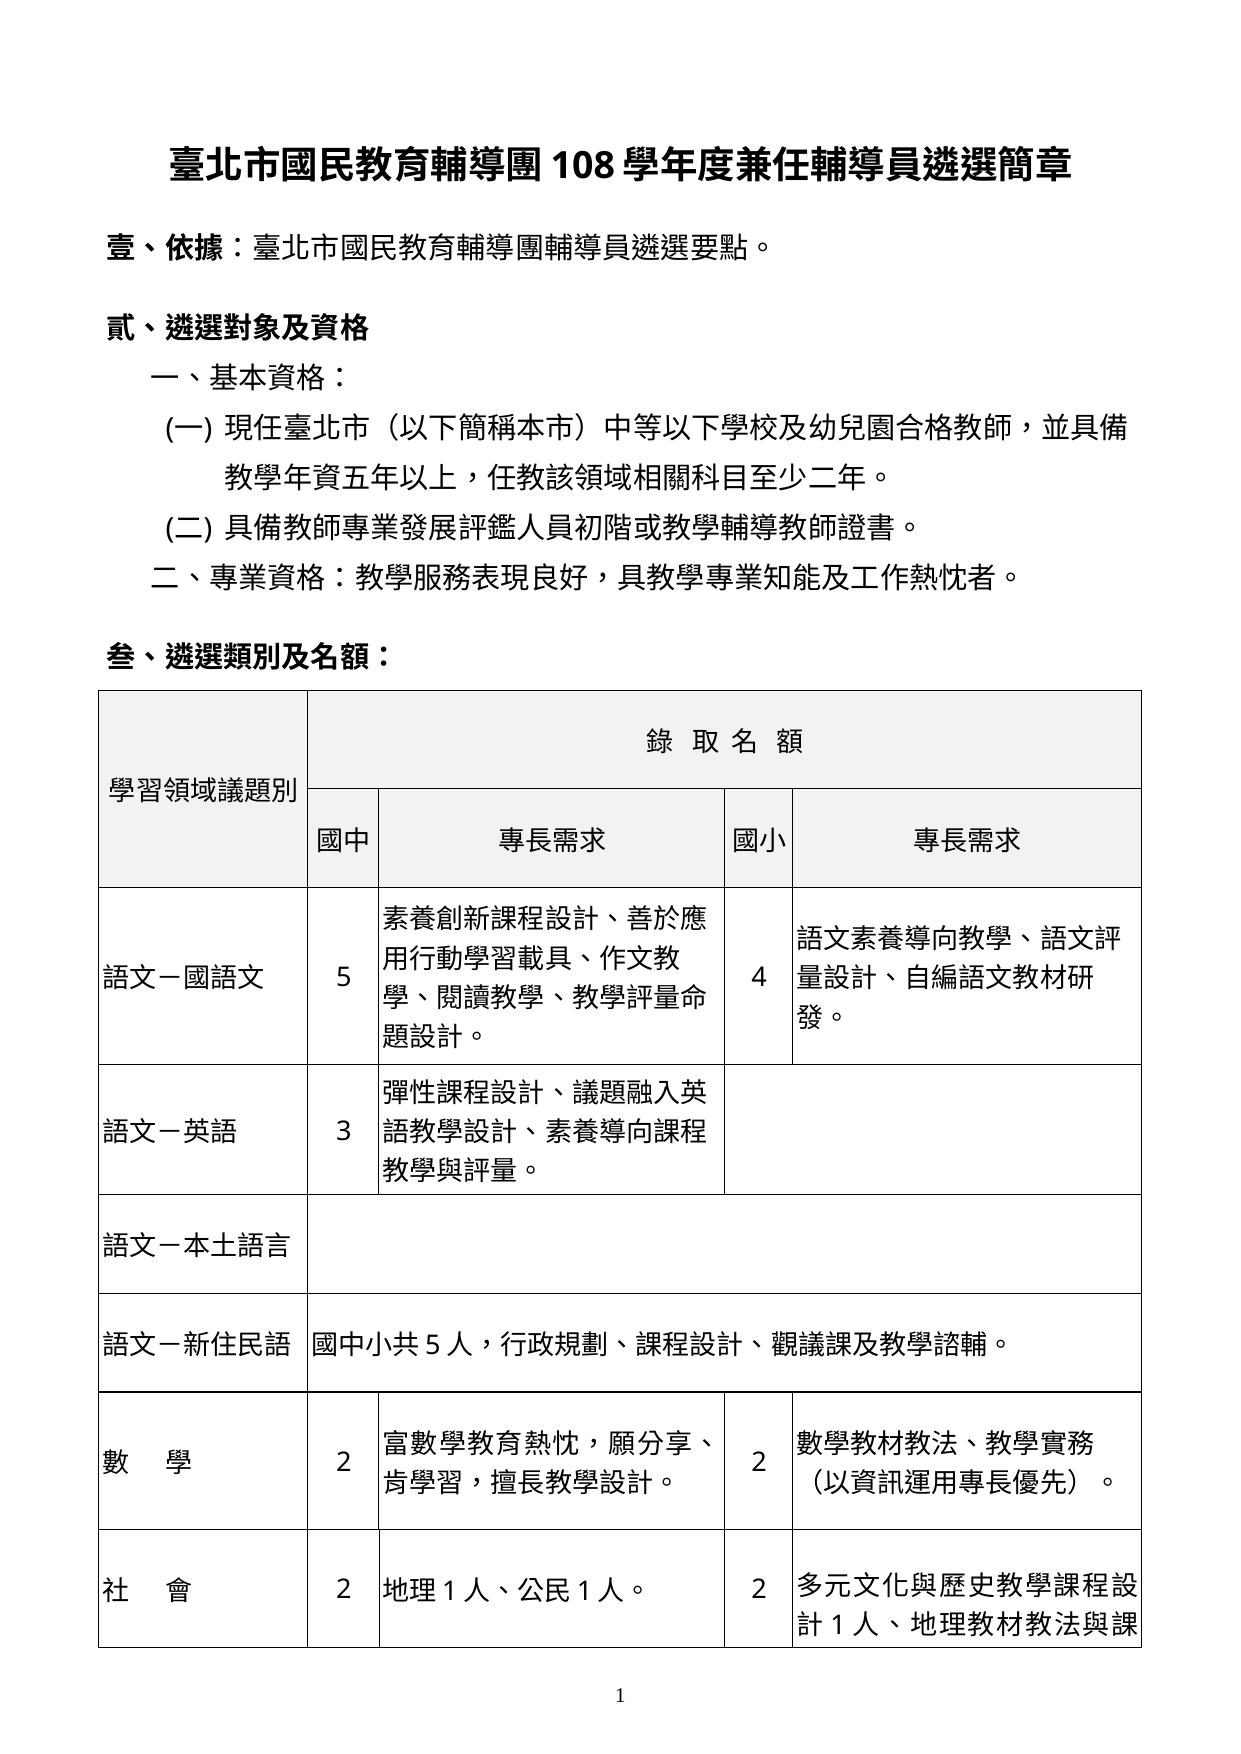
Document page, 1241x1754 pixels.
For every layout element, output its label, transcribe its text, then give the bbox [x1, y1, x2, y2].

table_cell 彈性課程設計、議題融入英語教學設計、素養導向課程教學與評量。 [379, 1065, 724, 1194]
table_cell 3 [308, 1065, 378, 1194]
table_cell 社 會 [99, 1530, 307, 1647]
table_header 錄 取 名 額 [308, 691, 1141, 788]
table_cell 地理1人、公民1人。 [380, 1530, 724, 1647]
subtitle 臺北市國民教育輔導團108學年度兼任輔導員遴選簡章 [106, 136, 1134, 190]
table_cell 語文素養導向教學、語文評量設計、自編語文教材研發。 [793, 888, 1141, 1064]
table_cell 素養創新課程設計、善於應用行動學習載具、作文教學、閱讀教學、教學評量命題設計。 [379, 888, 724, 1064]
table_cell 專長需求 [793, 789, 1141, 887]
table_cell [725, 1065, 1141, 1194]
table_cell 4 [725, 888, 792, 1064]
table_cell 專長需求 [379, 789, 724, 887]
table_header 學習領域議題別 [99, 691, 307, 887]
table_cell 數學教材教法、教學實務（以資訊運用專長優先）。 [793, 1393, 1141, 1529]
subtitle 一、基本資格： [151, 348, 1134, 398]
table_cell 語文－本土語言 [99, 1195, 307, 1293]
subtitle 現任臺北市（以下簡稱本市）中等以下學校及幼兒園合格教師，並具備教學年資五年以上，任教該領域相關科目至少二年。 [165, 398, 1134, 498]
table_cell 富數學教育熱忱，願分享、肯學習，擅長教學設計。 [379, 1393, 724, 1529]
text 壹、依據：臺北市國民教育輔導團輔導員遴選要點。 [106, 219, 1134, 269]
table_cell 2 [308, 1530, 379, 1647]
table_cell 多元文化與歷史教學課程設計1人、地理教材教法與課 [793, 1530, 1141, 1647]
table_cell 國小 [725, 789, 792, 887]
table_cell 國中 [308, 789, 378, 887]
table_cell 語文－新住民語 [99, 1294, 307, 1391]
table_cell 5 [308, 888, 378, 1064]
table_cell 2 [308, 1393, 378, 1529]
subtitle 叁、遴選類別及名額： [106, 627, 1134, 677]
subtitle 二、專業資格：教學服務表現良好，具教學專業知能及工作熱忱者。 [151, 548, 1134, 598]
table_cell 2 [725, 1393, 792, 1529]
table_cell 國中小共5人，行政規劃、課程設計、觀議課及教學諮輔。 [308, 1294, 1141, 1391]
table_cell [308, 1195, 1141, 1293]
table_cell 2 [725, 1530, 792, 1647]
table_cell 語文－英語 [99, 1065, 307, 1194]
subtitle 貳、遴選對象及資格 [106, 298, 1134, 348]
table_cell 語文－國語文 [99, 888, 307, 1064]
list 具備教師專業發展評鑑人員初階或教學輔導教師證書。 [165, 498, 1134, 548]
table_cell 數 學 [99, 1393, 307, 1529]
